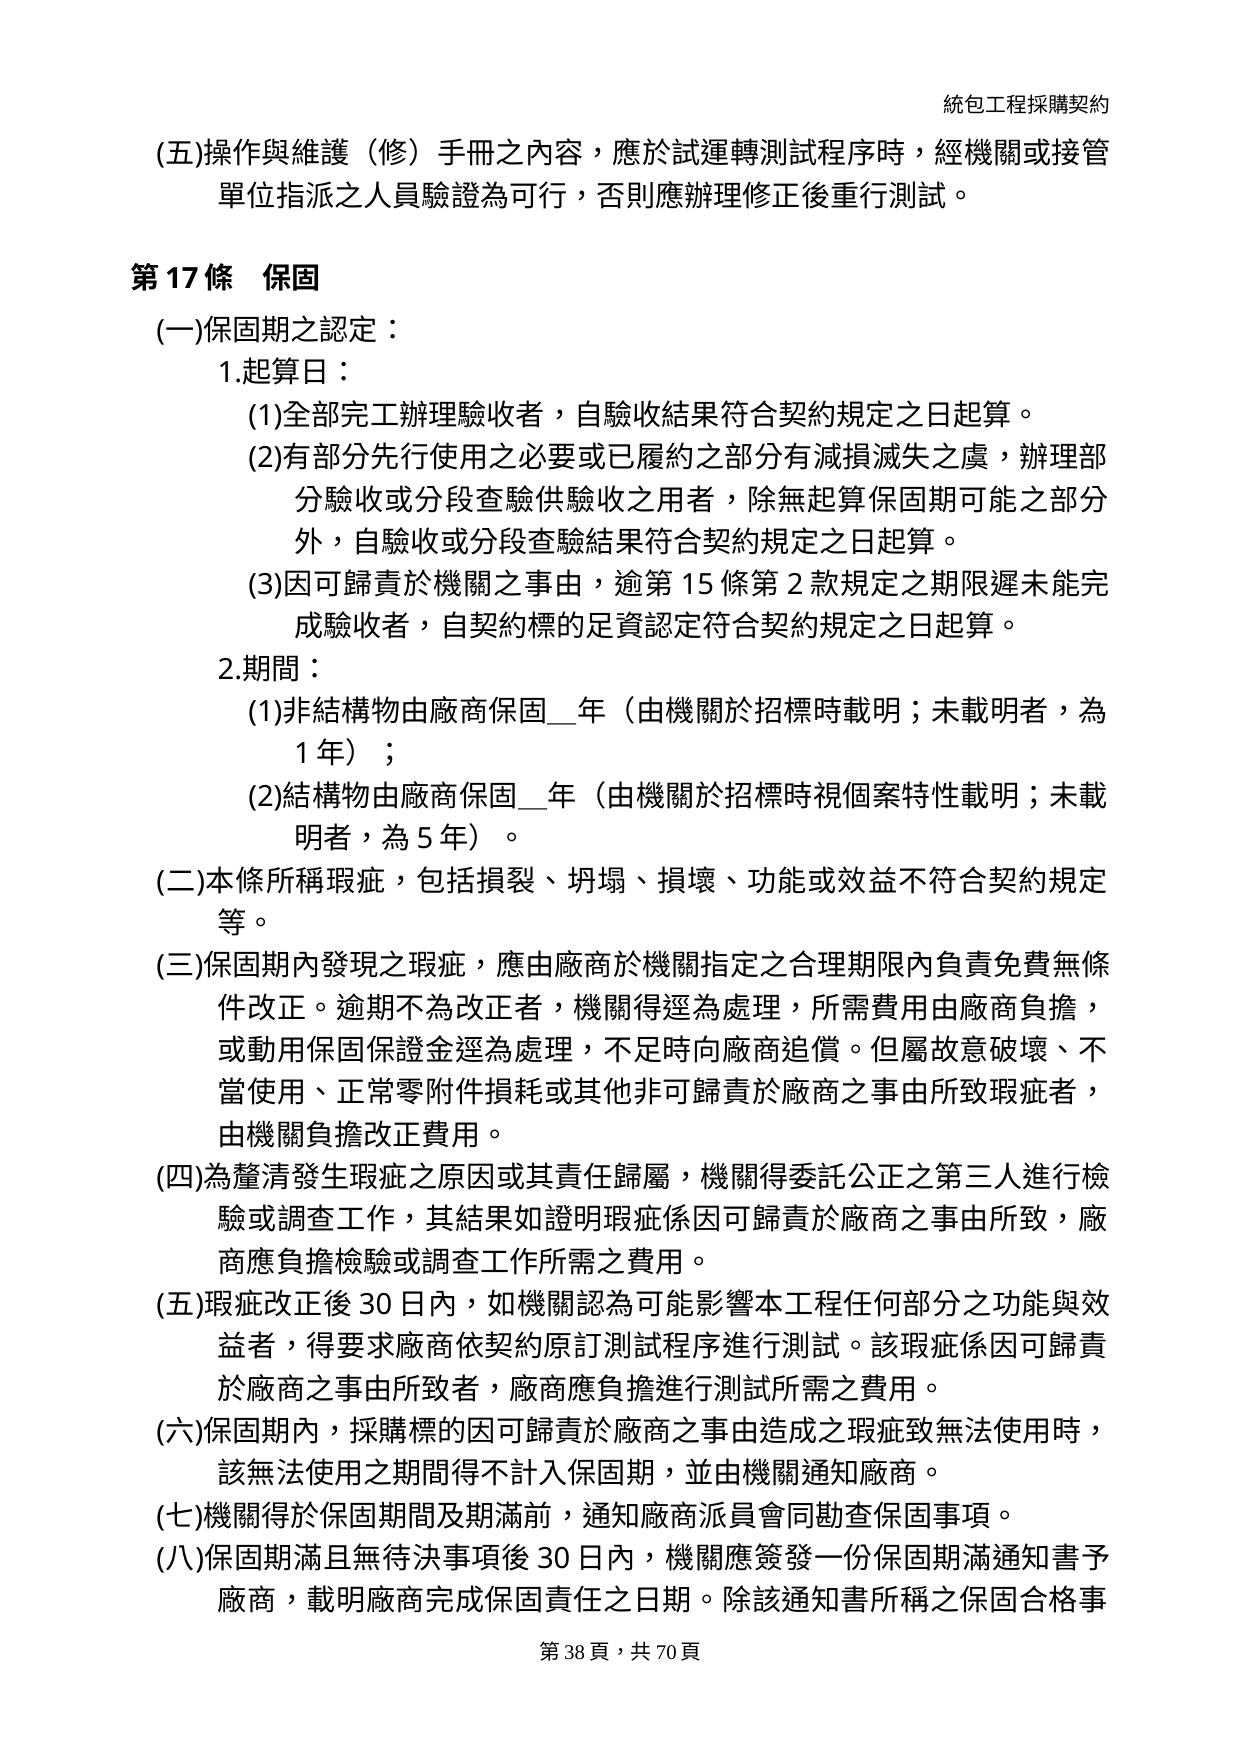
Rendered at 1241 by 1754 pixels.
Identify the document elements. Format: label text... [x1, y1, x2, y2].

text (五)瑕疵改正後30日內，如機關認為可能影響本工程任何部分之功能與效益者，得要求廠商依契約原訂測試程序進行測試。該瑕疵係因可歸責於廠商之事由所致者，廠商應負擔進行測試所需之費用。 [156, 1281, 1110, 1407]
text (二)本條所稱瑕疵，包括損裂、坍塌、損壞、功能或效益不符合契約規定等。 [156, 857, 1110, 942]
text (四)為釐清發生瑕疵之原因或其責任歸屬，機關得委託公正之第三人進行檢驗或調查工作，其結果如證明瑕疵係因可歸責於廠商之事由所致，廠商應負擔檢驗或調查工作所需之費用。 [156, 1153, 1110, 1281]
text 1.起算日： [217, 349, 1110, 391]
text 2.期間： [217, 645, 1110, 688]
text (八)保固期滿且無待決事項後30日內，機關應簽發一份保固期滿通知書予廠商，載明廠商完成保固責任之日期。除該通知書所稱之保固合格事 [156, 1534, 1110, 1619]
text (3)因可歸責於機關之事由，逾第15條第2款規定之期限遲未能完成驗收者，自契約標的足資認定符合契約規定之日起算。 [248, 561, 1110, 645]
text (2)結構物由廠商保固＿年（由機關於招標時視個案特性載明；未載明者，為5年）。 [248, 772, 1110, 857]
text (一)保固期之認定： [156, 306, 1110, 349]
text (三)保固期內發現之瑕疵，應由廠商於機關指定之合理期限內負責免費無條件改正。逾期不為改正者，機關得逕為處理，所需費用由廠商負擔，或動用保固保證金逕為處理，不足時向廠商追償。但屬故意破壞、不當使用、正常零附件損耗或其他非可歸責於廠商之事由所致瑕疵者，由機關負擔改正費用。 [156, 942, 1110, 1153]
text (五)操作與維護（修）手冊之內容，應於試運轉測試程序時，經機關或接管單位指派之人員驗證為可行，否則應辦理修正後重行測試。 [156, 130, 1110, 214]
text 第17條 保固 [130, 254, 1110, 297]
text (七)機關得於保固期間及期滿前，通知廠商派員會同勘查保固事項。 [156, 1492, 1110, 1534]
text (1)非結構物由廠商保固＿年（由機關於招標時載明；未載明者，為1年）； [248, 688, 1110, 772]
text (1)全部完工辦理驗收者，自驗收結果符合契約規定之日起算。 [248, 391, 1110, 434]
text (2)有部分先行使用之必要或已履約之部分有減損滅失之虞，辦理部分驗收或分段查驗供驗收之用者，除無起算保固期可能之部分外，自驗收或分段查驗結果符合契約規定之日起算。 [248, 434, 1110, 561]
text (六)保固期內，採購標的因可歸責於廠商之事由造成之瑕疵致無法使用時，該無法使用之期間得不計入保固期，並由機關通知廠商。 [156, 1407, 1110, 1492]
